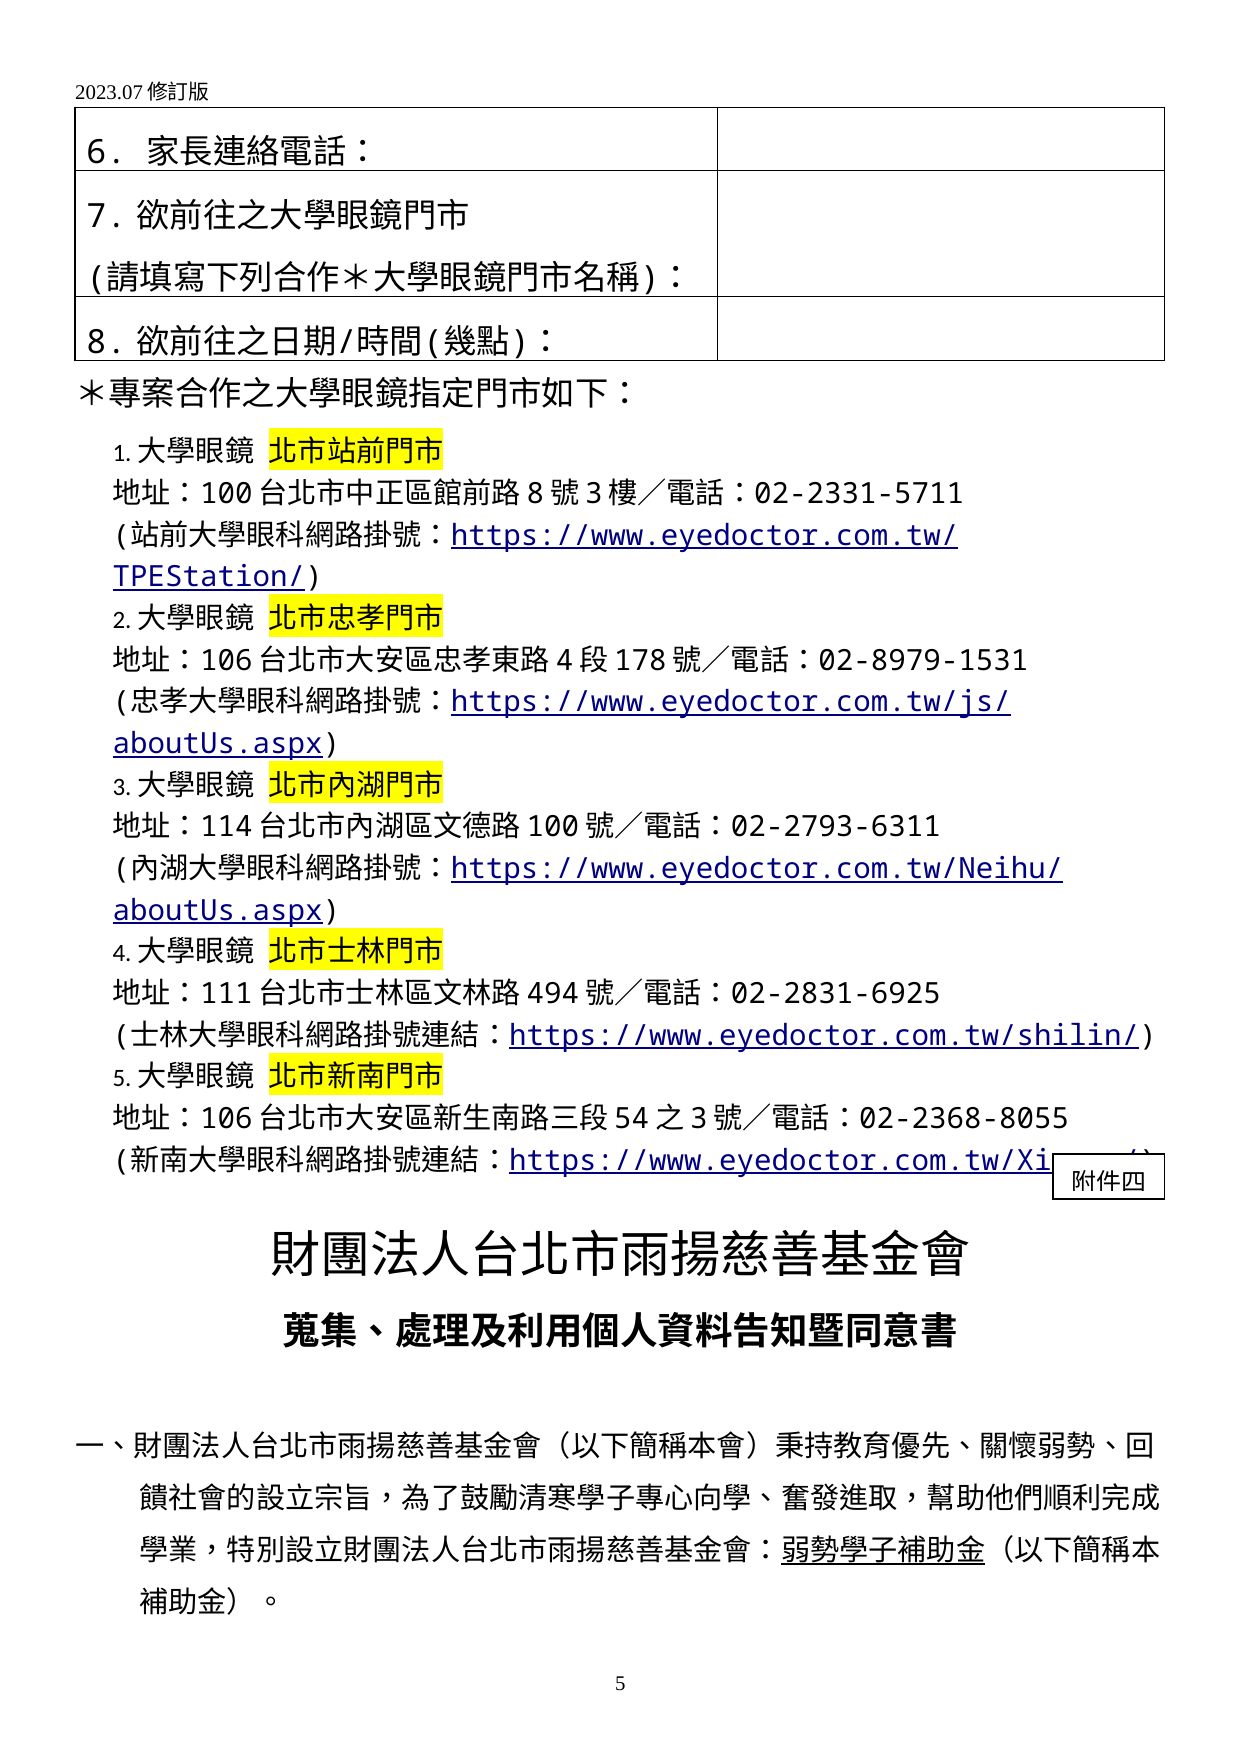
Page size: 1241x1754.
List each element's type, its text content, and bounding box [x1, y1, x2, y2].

text (忠孝大學眼科網路掛號：https://www.eyedoctor.com.tw/js/aboutUs.aspx) [112, 678, 1165, 762]
table_cell [718, 108, 1164, 170]
table_cell 8. 欲前往之日期/時間(幾點)： [76, 297, 717, 360]
text 地址：114台北市內湖區文德路100號／電話：02-2793-6311 [112, 803, 1165, 845]
text 蒐集、處理及利用個人資料告知暨同意書 [75, 1311, 1165, 1352]
text ＊專案合作之大學眼鏡指定門市如下： [75, 361, 1165, 417]
table_cell 7. 欲前往之大學眼鏡門市 (請填寫下列合作＊大學眼鏡門市名稱)： [76, 171, 717, 296]
text 地址：106台北市大安區新生南路三段54之3號／電話：02-2368-8055 [112, 1095, 1165, 1137]
table_cell [718, 297, 1164, 360]
text 附件四 [1069, 1162, 1149, 1190]
table_cell 6. 家長連絡電話： [76, 108, 717, 170]
text (士林大學眼科網路掛號連結：https://www.eyedoctor.com.tw/shilin/) [112, 1012, 1165, 1053]
text (內湖大學眼科網路掛號：https://www.eyedoctor.com.tw/Neihu/aboutUs.aspx) [112, 845, 1165, 928]
text 財團法人台北市雨揚慈善基金會 [75, 1178, 1165, 1303]
list 大學眼鏡 北市新南門市 [112, 1053, 1165, 1095]
list 大學眼鏡 北市站前門市 [112, 428, 1165, 470]
text 一、財團法人台北市雨揚慈善基金會（以下簡稱本會）秉持教育優先、關懷弱勢、回饋社會的設立宗旨，為了鼓勵清寒學子專心向學、奮發進取，幫助他們順利完成學業，特別設立財團法人台北市雨揚慈善基金會：弱勢學子補助金（以下簡稱本補助金）。 [75, 1413, 1165, 1621]
text 地址：100台北市中正區館前路8號3樓／電話：02-2331-5711 [112, 470, 1165, 512]
text 地址：111台北市士林區文林路494號／電話：02-2831-6925 [112, 970, 1165, 1012]
list 大學眼鏡 北市士林門市 [112, 928, 1165, 970]
table_cell [718, 171, 1164, 296]
text (新南大學眼科網路掛號連結：https://www.eyedoctor.com.tw/Xinnan/) [112, 1137, 1165, 1178]
text 地址：106台北市大安區忠孝東路4段178號／電話：02-8979-1531 [112, 637, 1165, 678]
text (站前大學眼科網路掛號：https://www.eyedoctor.com.tw/TPEStation/) [112, 512, 1165, 595]
list 大學眼鏡 北市內湖門市 [112, 762, 1165, 803]
text 財團法人台北市雨揚慈善基金會 [1054, 1155, 1164, 1198]
list 大學眼鏡 北市忠孝門市 [112, 595, 1165, 637]
